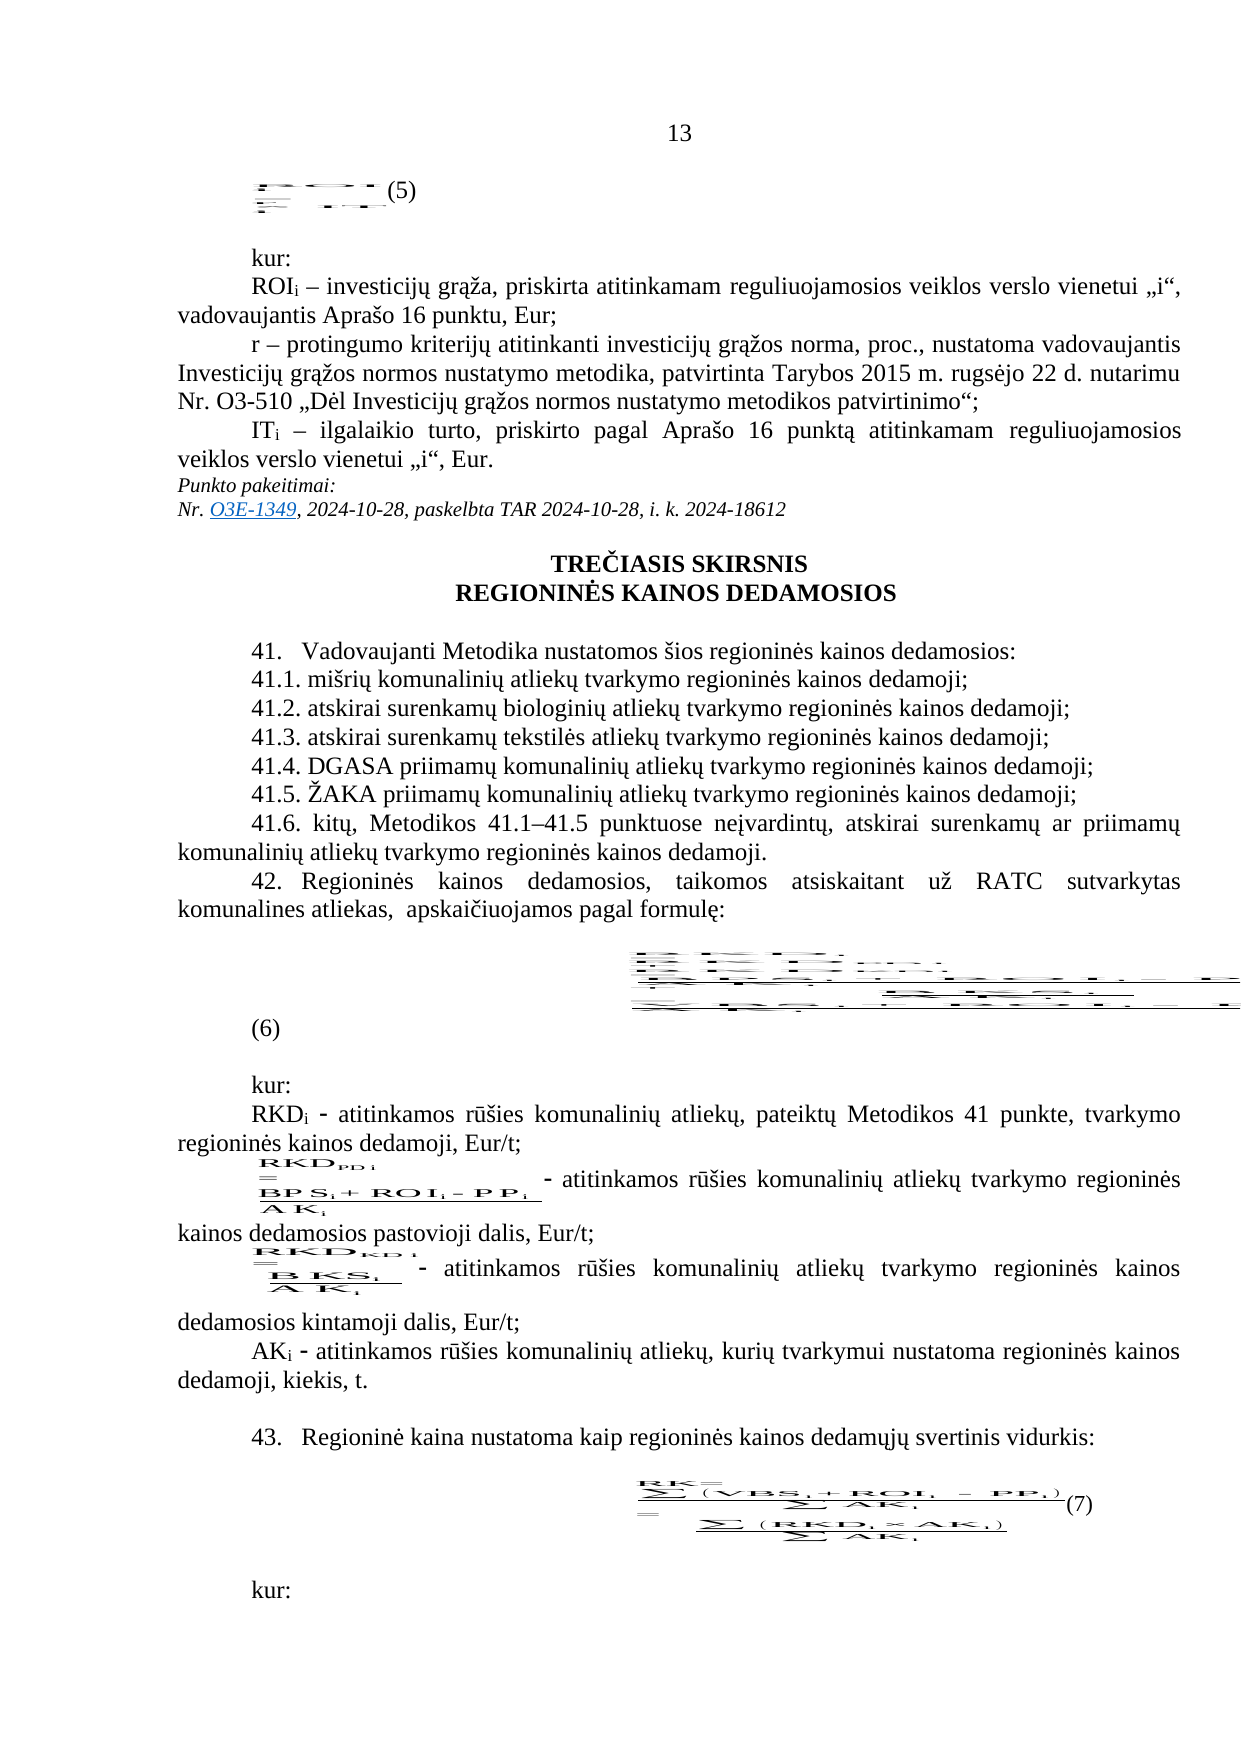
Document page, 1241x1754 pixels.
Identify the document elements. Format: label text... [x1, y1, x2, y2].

text  atitinkamos rūšies komunalinių atliekų tvarkymo regioninės kainos dedamosios pastovioji dalis, Eur/t; [177, 1157, 1181, 1246]
text AKi  atitinkamos rūšies komunalinių atliekų, kurių tvarkymui nustatoma regioninės kainos dedamoji, kiekis, t. [177, 1336, 1181, 1393]
text kur: [177, 1070, 1181, 1099]
text kur: [177, 243, 1181, 271]
text 42. Regioninės kainos dedamosios, taikomos atsiskaitant už RATC sutvarkytas komunalines atliekas, apskaičiuojamos pagal formulę: [177, 866, 1181, 923]
text kur: [177, 1575, 1181, 1604]
text (6) [251, 952, 1181, 1042]
text (7) [162, 1480, 1191, 1542]
text Nr. O3E-1349, 2024-10-28, paskelbta TAR 2024-10-28, i. k. 2024-18612 [177, 497, 1181, 521]
text ROIi – investicijų grąža, priskirta atitinkamam reguliuojamosios veiklos verslo vienetui „i“, vadovaujantis Aprašo 16 punktu, Eur; [177, 271, 1181, 329]
text 41.5. ŽAKA priimamų komunalinių atliekų tvarkymo regioninės kainos dedamoji; [177, 779, 1181, 808]
text 41.2. atskirai surenkamų biologinių atliekų tvarkymo regioninės kainos dedamoji; [177, 693, 1181, 722]
text Punkto pakeitimai: [177, 473, 1181, 497]
text 41. Vadovaujanti Metodika nustatomos šios regioninės kainos dedamosios: [177, 636, 1181, 664]
text 41.1. mišrių komunalinių atliekų tvarkymo regioninės kainos dedamoji; [177, 664, 1181, 693]
text  atitinkamos rūšies komunalinių atliekų tvarkymo regioninės kainos dedamosios kintamoji dalis, Eur/t; [177, 1246, 1181, 1336]
text 41.3. atskirai surenkamų tekstilės atliekų tvarkymo regioninės kainos dedamoji; [177, 722, 1181, 751]
text 43. Regioninė kaina nustatoma kaip regioninės kainos dedamųjų svertinis vidurkis: [177, 1422, 1181, 1451]
text r – protingumo kriterijų atitinkanti investicijų grąžos norma, proc., nustatoma vadovaujantis Investicijų grąžos normos nustatymo metodika, patvirtinta Tarybos 2015 m. rugsėjo 22 d. nutarimu Nr. O3-510 „Dėl Investicijų grąžos normos nustatymo metodikos patvirtinimo“; [177, 329, 1181, 415]
text TREČIASIS SKIRSNIS [177, 549, 1181, 578]
text REGIONINĖS KAINOS DEDAMOSIOS [177, 578, 1181, 607]
text (5) [177, 176, 1191, 214]
text 41.4. DGASA priimamų komunalinių atliekų tvarkymo regioninės kainos dedamoji; [177, 751, 1181, 779]
text 41.6. kitų, Metodikos 41.1–41.5 punktuose neįvardintų, atskirai surenkamų ar priimamų komunalinių atliekų tvarkymo regioninės kainos dedamoji. [177, 808, 1181, 866]
text ITi – ilgalaikio turto, priskirto pagal Aprašo 16 punktą atitinkamam reguliuojamosios veiklos verslo vienetui „i“, Eur. [177, 415, 1181, 473]
text RKDi  atitinkamos rūšies komunalinių atliekų, pateiktų Metodikos 41 punkte, tvarkymo regioninės kainos dedamoji, Eur/t; [177, 1099, 1181, 1157]
